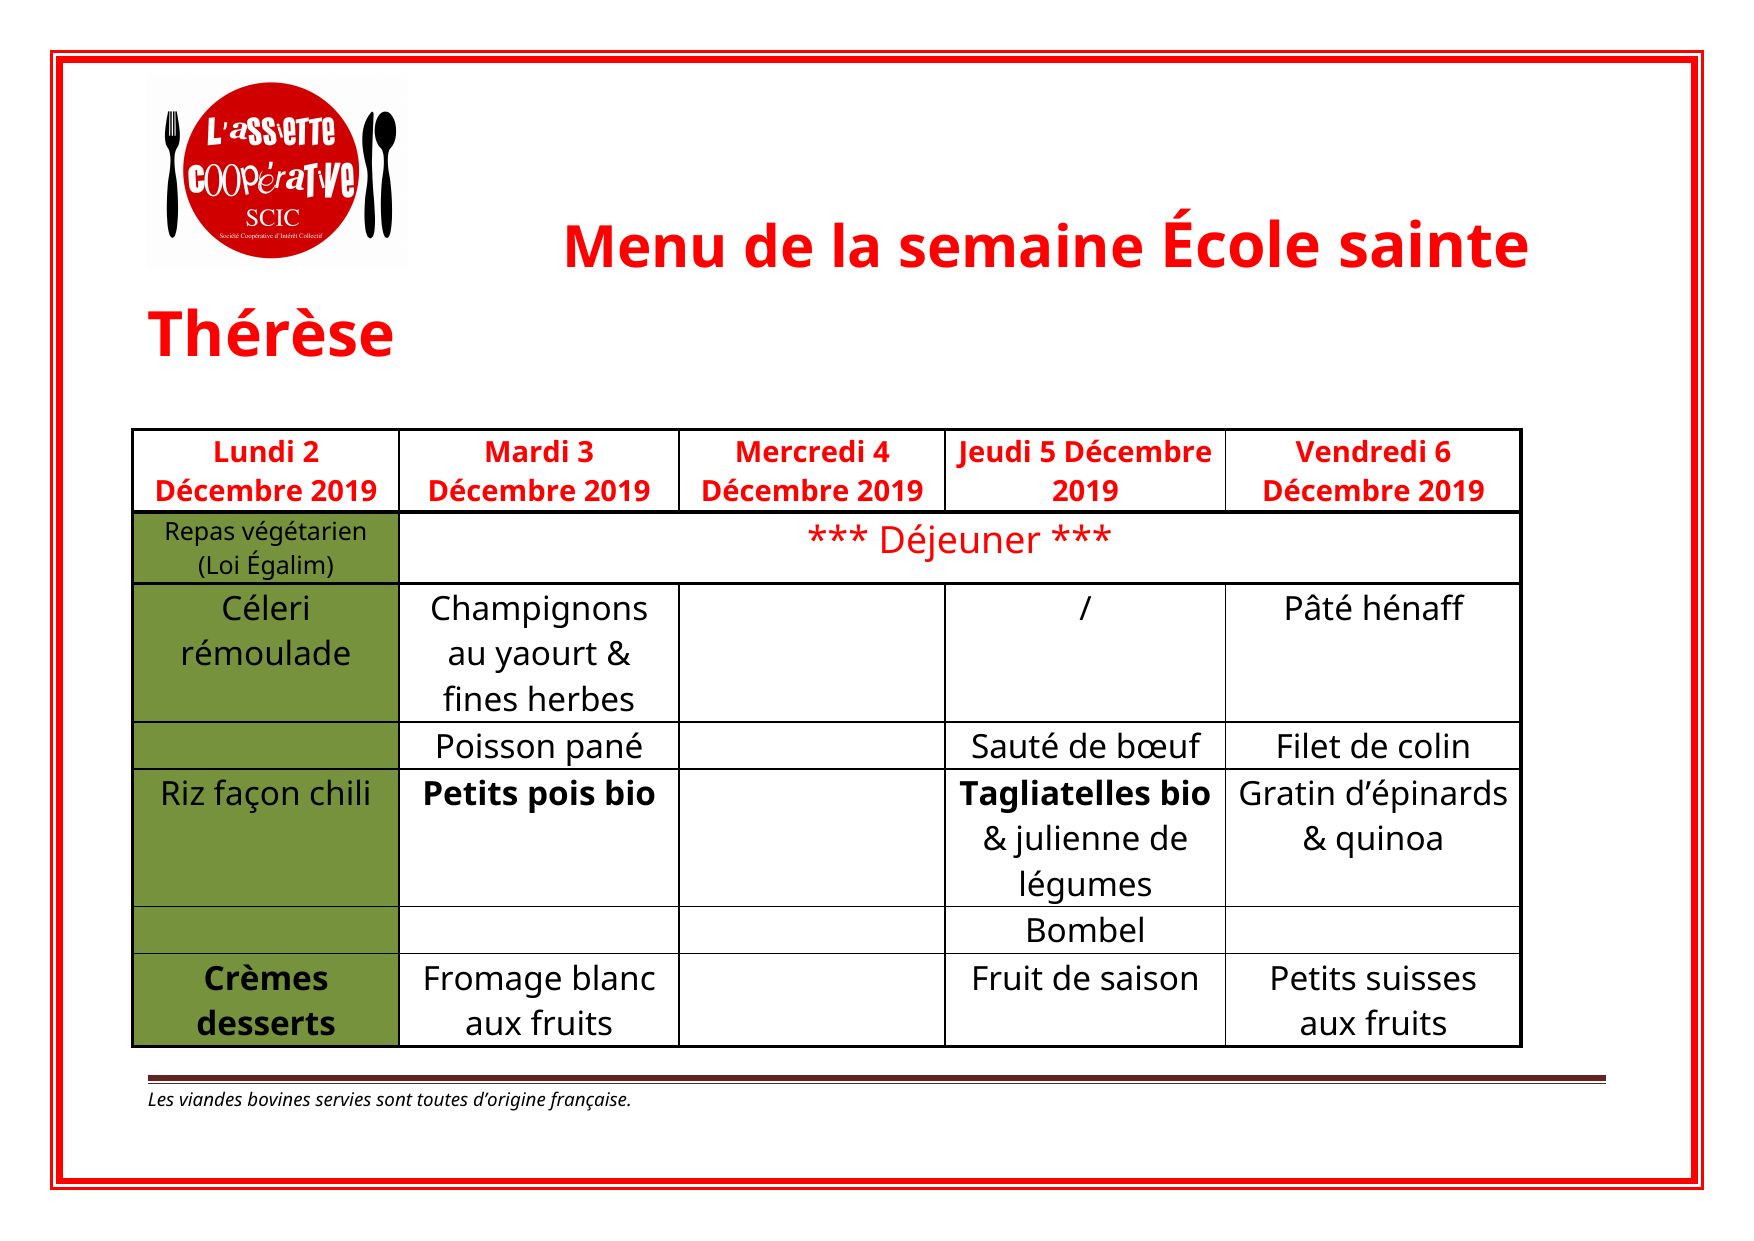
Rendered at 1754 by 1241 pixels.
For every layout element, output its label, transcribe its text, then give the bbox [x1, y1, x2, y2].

table_cell Poisson pané [400, 723, 678, 768]
table_cell Pâté hénaff [1226, 585, 1519, 721]
table_cell Fruit de saison [946, 954, 1225, 1045]
table_header Vendredi 6 Décembre 2019 [1226, 431, 1519, 510]
table_cell Tagliatelles bio & julienne de légumes [946, 770, 1225, 906]
table_cell [1226, 907, 1519, 953]
table_cell [680, 907, 944, 953]
table_cell [680, 585, 944, 721]
table_cell Sauté de bœuf [946, 723, 1225, 768]
table_cell Petits pois bio [400, 770, 678, 906]
table_cell [134, 723, 398, 768]
table_cell / [946, 585, 1225, 721]
table_cell [680, 723, 944, 768]
table_cell [400, 907, 678, 953]
table_cell Bombel [946, 907, 1225, 953]
table_cell Filet de colin [1226, 723, 1519, 768]
table_header Mardi 3 Décembre 2019 [400, 431, 678, 510]
table_header Lundi 2 Décembre 2019 [134, 431, 398, 510]
table_cell Céleri rémoulade [134, 585, 398, 721]
table_cell [134, 907, 398, 953]
table_cell Riz façon chili [134, 770, 398, 906]
table_cell Fromage blanc aux fruits [400, 954, 678, 1045]
table_cell Champignons au yaourt & fines herbes [400, 585, 678, 721]
table_cell *** Déjeuner *** [400, 514, 1519, 582]
table_cell [680, 954, 944, 1045]
picture [147, 73, 407, 268]
table_cell Repas végétarien (Loi Égalim) [134, 514, 398, 582]
table_cell Crèmes desserts [134, 954, 398, 1045]
table_header Mercredi 4 Décembre 2019 [680, 431, 944, 510]
table_cell Gratin d’épinards & quinoa [1226, 770, 1519, 906]
table_header Jeudi 5 Décembre 2019 [946, 431, 1225, 510]
table_cell [680, 770, 944, 906]
table_cell Petits suisses aux fruits [1226, 954, 1519, 1045]
